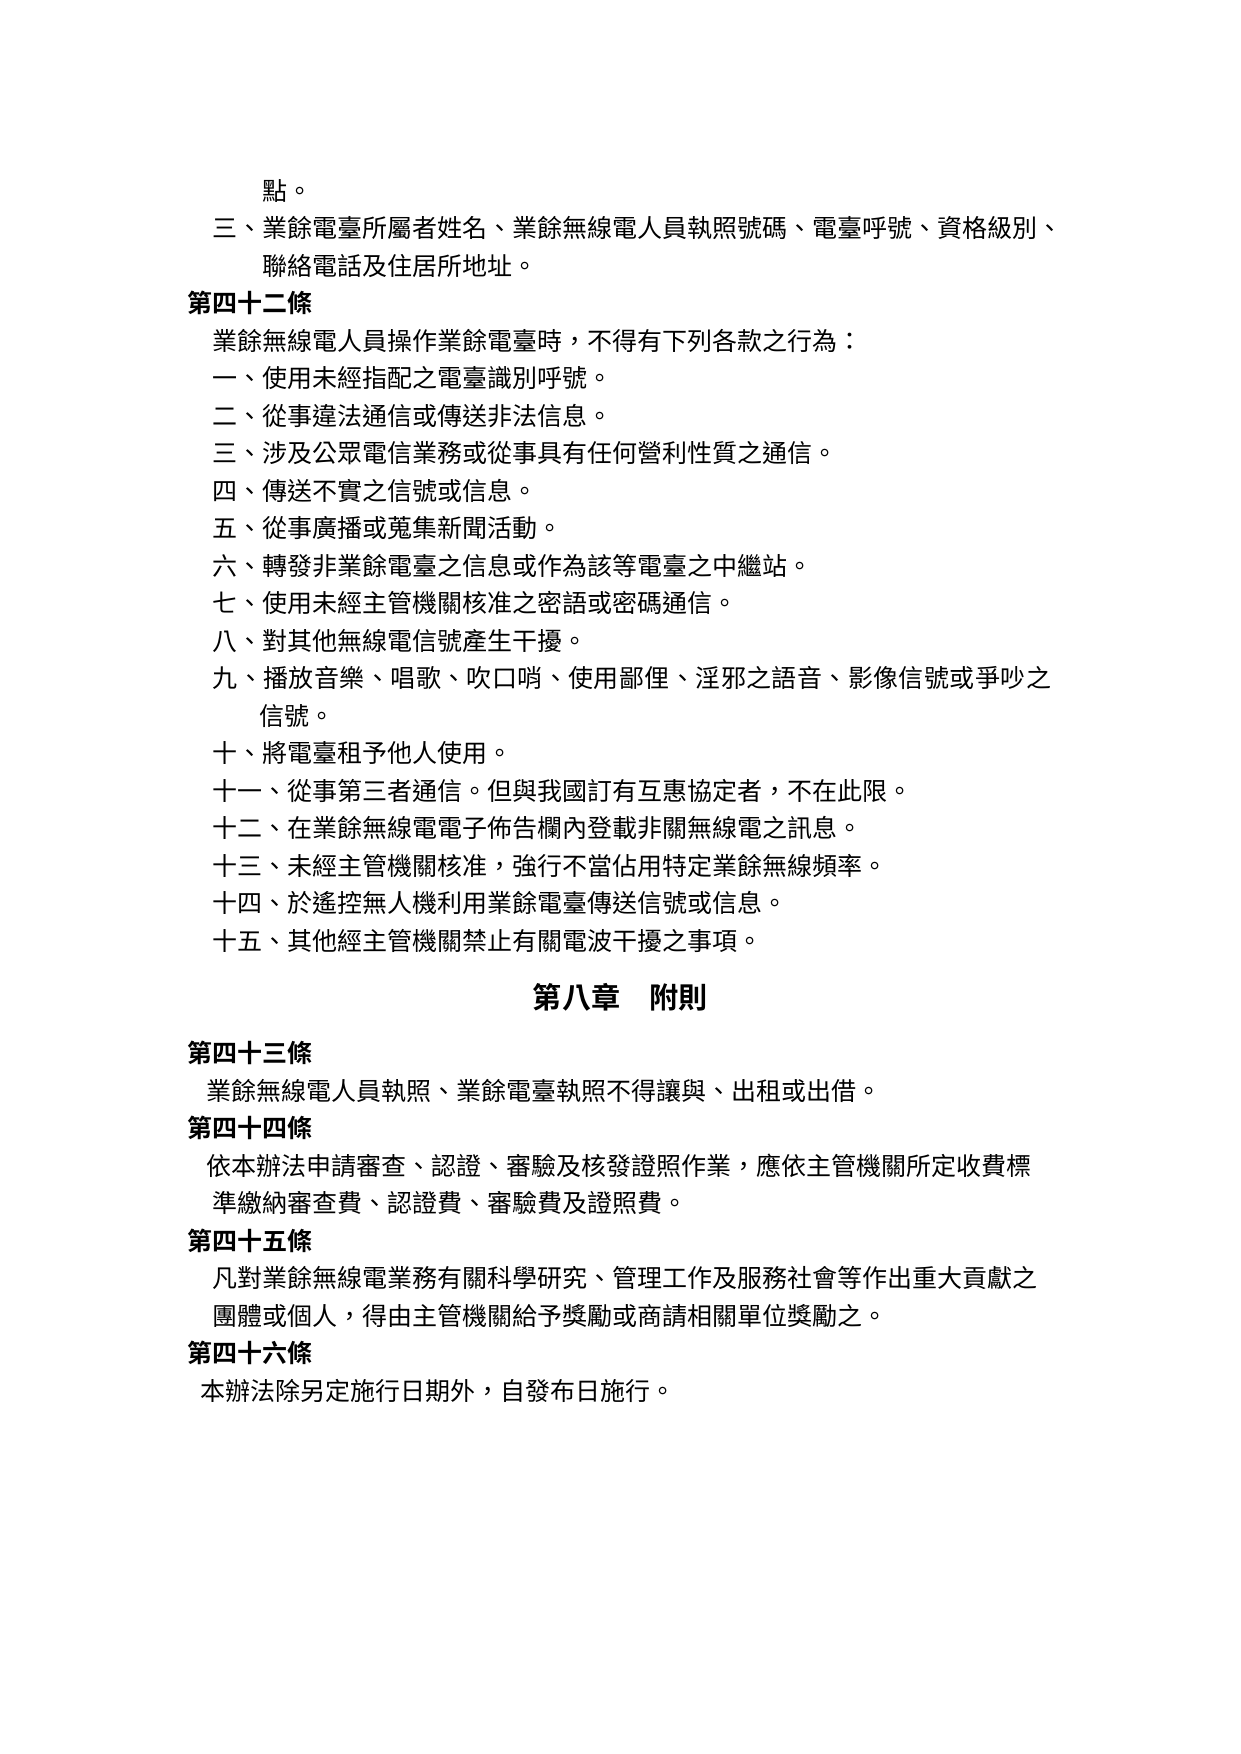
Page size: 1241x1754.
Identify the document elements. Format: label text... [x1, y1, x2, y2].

text 十二、在業餘無線電電子佈告欄內登載非關無線電之訊息。 [212, 802, 1053, 839]
text 十、將電臺租予他人使用。 [212, 727, 1053, 764]
text 三、業餘電臺所屬者姓名、業餘無線電人員執照號碼、電臺呼號、資格級別、聯絡電話及住居所地址。 [212, 202, 1053, 277]
text 四、傳送不實之信號或信息。 [212, 464, 1053, 502]
text 本辦法除另定施行日期外，自發布日施行。 [187, 1364, 1053, 1402]
text 十四、於遙控無人機利用業餘電臺傳送信號或信息。 [212, 877, 1053, 914]
text 十五、其他經主管機關禁止有關電波干擾之事項。 [212, 914, 1053, 952]
text 第四十四條 [187, 1102, 1053, 1139]
text 第四十三條 [187, 1027, 1053, 1064]
text 十三、未經主管機關核准，強行不當佔用特定業餘無線頻率。 [212, 839, 1053, 877]
text 點。 [212, 164, 1053, 202]
text 七、使用未經主管機關核准之密語或密碼通信。 [212, 577, 1053, 614]
text 第四十六條 [187, 1327, 1053, 1364]
text 二、從事違法通信或傳送非法信息。 [212, 389, 1053, 427]
text 三、涉及公眾電信業務或從事具有任何營利性質之通信。 [212, 427, 1053, 464]
text 業餘無線電人員執照、業餘電臺執照不得讓與、出租或出借。 [187, 1064, 1053, 1102]
text 一、使用未經指配之電臺識別呼號。 [212, 352, 1053, 389]
text 十一、從事第三者通信。但與我國訂有互惠協定者，不在此限。 [212, 764, 1053, 802]
text 業餘無線電人員操作業餘電臺時，不得有下列各款之行為： [187, 314, 1053, 352]
text 八、對其他無線電信號產生干擾。 [212, 614, 1053, 652]
text 五、從事廣播或蒐集新聞活動。 [212, 502, 1053, 539]
text 第四十二條 [187, 277, 1053, 314]
text 依本辦法申請審查、認證、審驗及核發證照作業，應依主管機關所定收費標準繳納審查費、認證費、審驗費及證照費。 [200, 1139, 1053, 1214]
text 九、播放音樂、唱歌、吹口哨、使用鄙俚、淫邪之語音、影像信號或爭吵之信號。 [212, 652, 1053, 727]
text 第八章 附則 [187, 952, 1053, 1027]
text 六、轉發非業餘電臺之信息或作為該等電臺之中繼站。 [212, 539, 1053, 577]
text 凡對業餘無線電業務有關科學研究、管理工作及服務社會等作出重大貢獻之團體或個人，得由主管機關給予獎勵或商請相關單位獎勵之。 [187, 1252, 1053, 1327]
text 第四十五條 [187, 1214, 1053, 1252]
